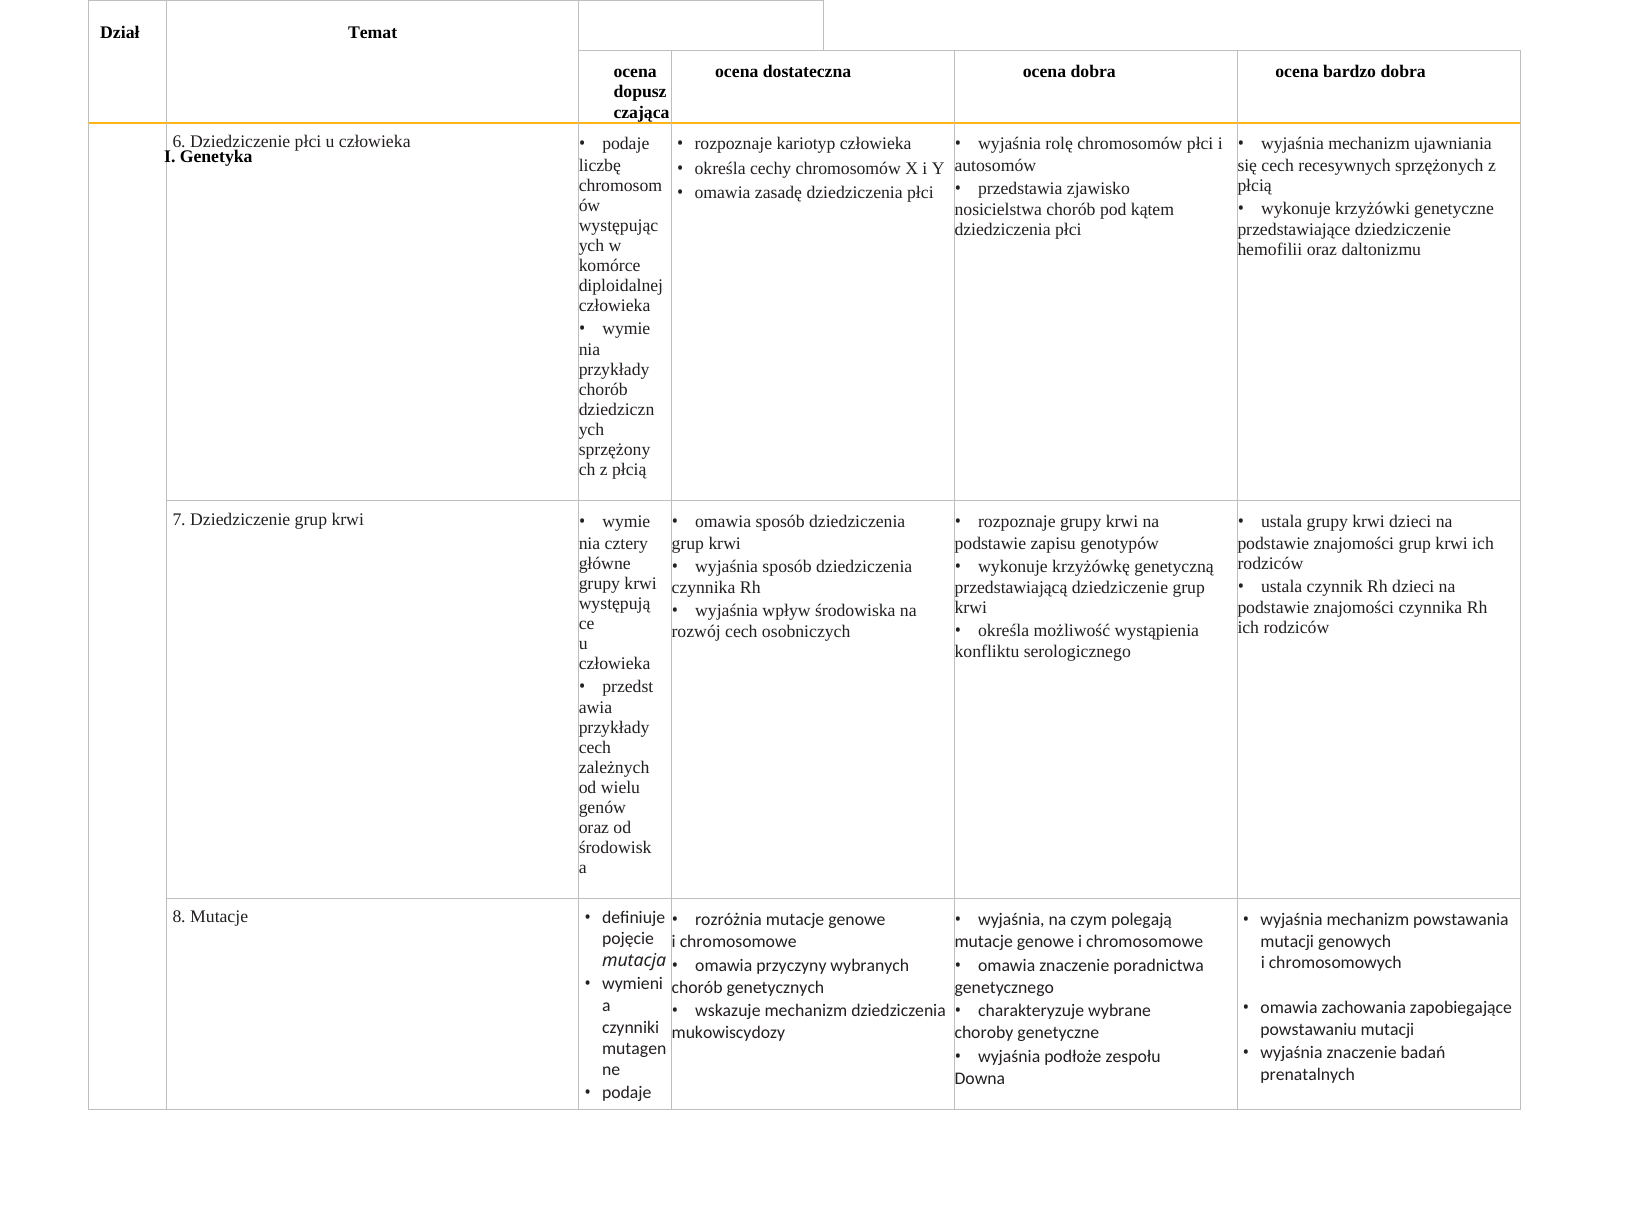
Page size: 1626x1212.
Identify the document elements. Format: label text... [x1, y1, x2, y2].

table_cell omawia sposób dziedziczenia grup krwi wyjaśnia sposób dziedziczenia czynnika Rh wyjaśnia wpływ środowiska na rozwój cech osobniczych [672, 501, 954, 898]
table_cell wyjaśnia mechanizm ujawniania się cech recesywnych sprzężonych z płcią wykonuje krzyżówki genetyczne przedstawiające dziedziczenie hemofilii oraz daltonizmu [1238, 124, 1520, 500]
table_cell definiuje pojęcie mutacja wymienia czynniki mutagenne podaje przykłady chorób uwarunkowanych mutacjami genowymi i chromosomowymi [579, 899, 671, 1109]
table_cell rozróżnia mutacje genowe i chromosomowe omawia przyczyny wybranych chorób genetycznych wskazuje mechanizm dziedziczenia mukowiscydozy [672, 899, 954, 1109]
table_cell wymienia cztery główne grupy krwi występujące u człowieka przedstawia przykłady cech zależnych od wielu genów oraz od środowiska [579, 501, 671, 898]
table_cell ocena bardzo dobra [1238, 51, 1520, 122]
table_cell podaje liczbę chromosomów występujących w komórce diploidalnej człowieka wymienia przykłady chorób dziedzicznych sprzężonych z płcią [579, 124, 671, 500]
table_header Poziom wymagań [579, 1, 823, 50]
table_cell ocena dostateczna [672, 51, 954, 122]
table_cell 6. Dziedziczenie płci u człowieka [167, 124, 578, 500]
table_header Dział [89, 1, 166, 122]
table_cell rozpoznaje grupy krwi na podstawie zapisu genotypów wykonuje krzyżówkę genetyczną przedstawiającą dziedziczenie grup krwi określa możliwość wystąpienia konfliktu serologicznego [955, 501, 1237, 898]
table_cell 8. Mutacje [167, 899, 578, 1109]
table_cell wyjaśnia, na czym polegają mutacje genowe i chromosomowe omawia znaczenie poradnictwa genetycznego charakteryzuje wybrane choroby genetyczne wyjaśnia podłoże zespołu Downa [955, 899, 1237, 1109]
table_cell wyjaśnia mechanizm powstawania mutacji genowych i chromosomowych omawia zachowania zapobiegające powstawaniu mutacji wyjaśnia znaczenie badań prenatalnych [1238, 899, 1520, 1109]
table_cell I. Genetyka [89, 124, 166, 1109]
table_header Temat [167, 1, 578, 122]
table_cell ustala grupy krwi dzieci na podstawie znajomości grup krwi ich rodziców ustala czynnik Rh dzieci na podstawie znajomości czynnika Rh ich rodziców [1238, 501, 1520, 898]
table_cell wyjaśnia rolę chromosomów płci i autosomów przedstawia zjawisko nosicielstwa chorób pod kątem dziedziczenia płci [955, 124, 1237, 500]
table_header [824, 0, 1520, 50]
table_cell ocena dopuszczająca [579, 51, 671, 122]
table_cell rozpoznaje kariotyp człowieka określa cechy chromosomów X i Y omawia zasadę dziedziczenia płci [672, 124, 954, 500]
table_cell 7. Dziedziczenie grup krwi [167, 501, 578, 898]
table_cell ocena dobra [955, 51, 1237, 122]
